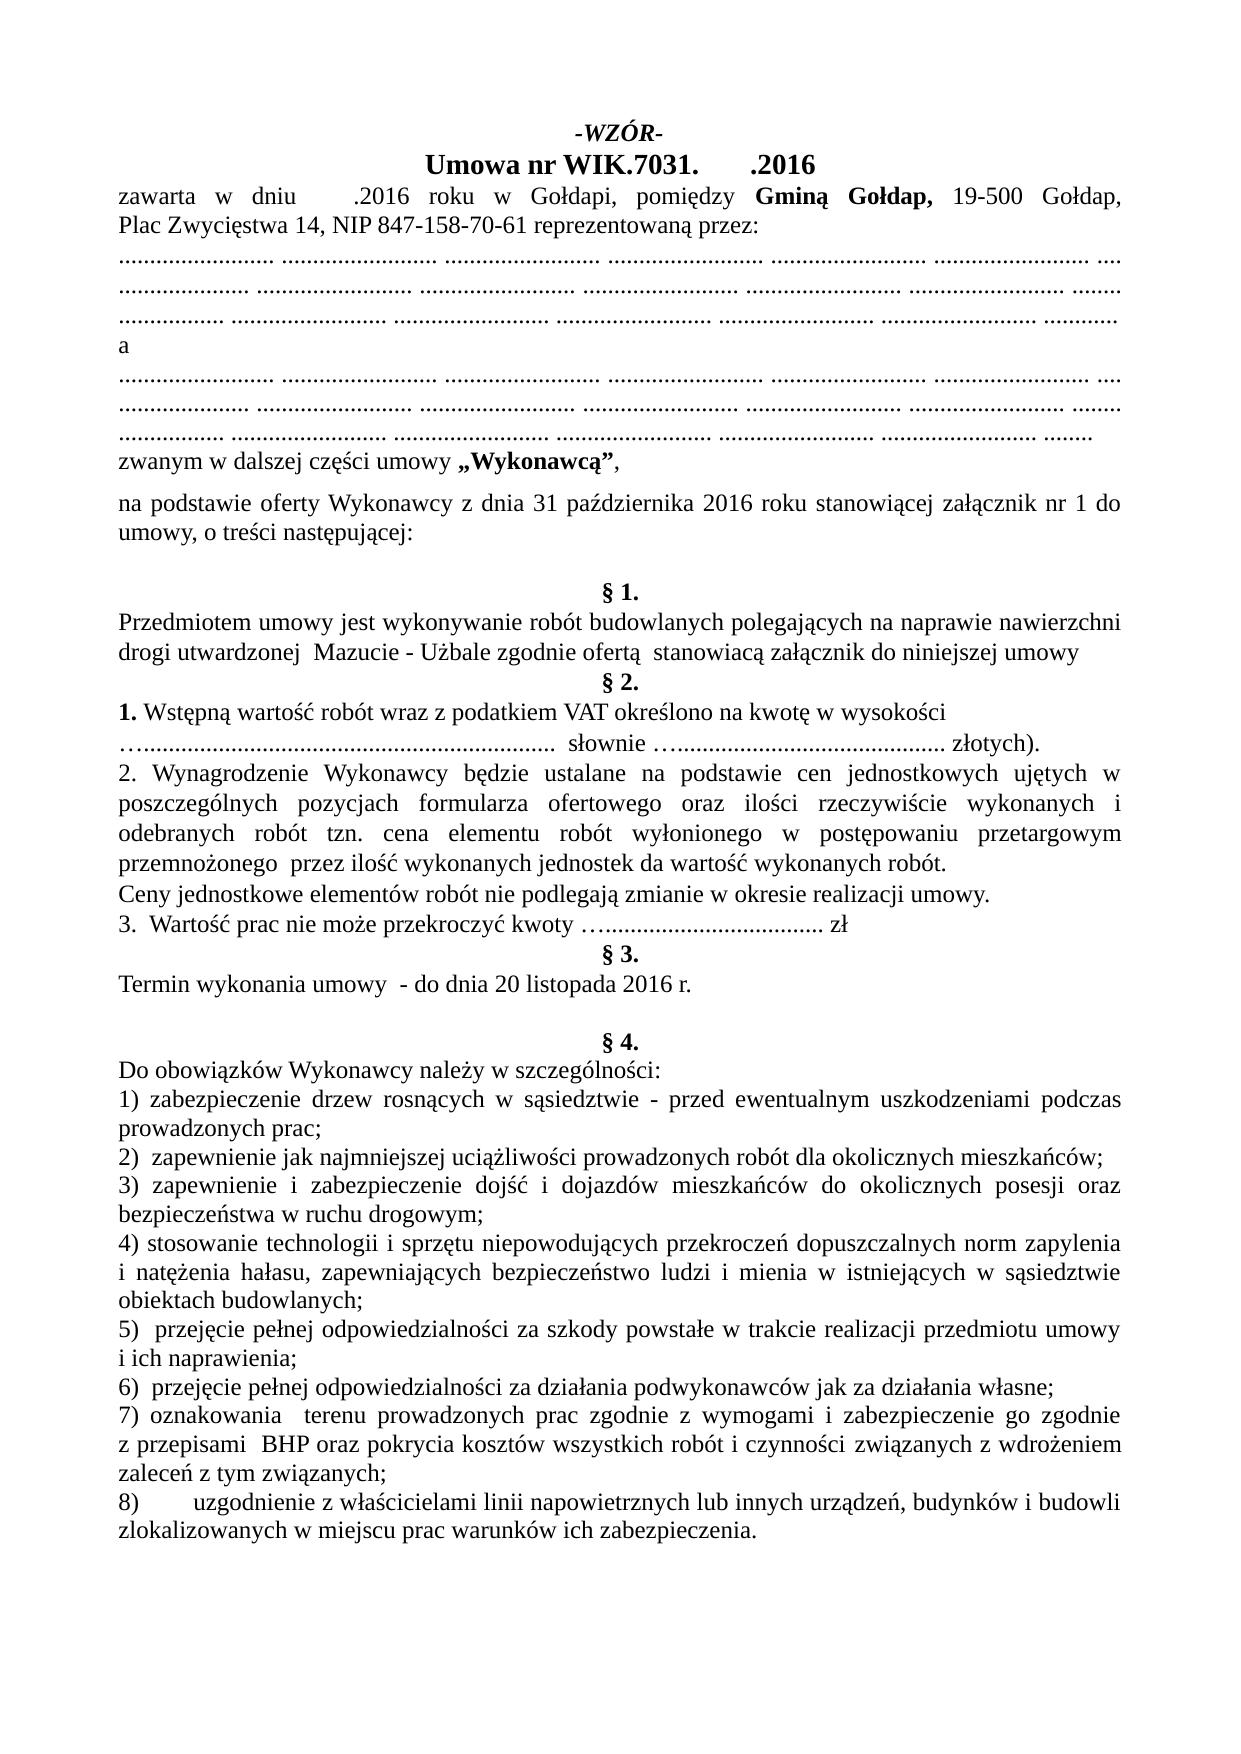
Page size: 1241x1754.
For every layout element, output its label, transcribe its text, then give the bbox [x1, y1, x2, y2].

text 3) zapewnienie i zabezpieczenie dojść i dojazdów mieszkańców do okolicznych posesji oraz bezpieczeństwa w ruchu drogowym; [118, 1171, 1122, 1228]
text 7) oznakowania terenu prowadzonych prac zgodnie z wymogami i zabezpieczenie go zgodnie z przepisami BHP oraz pokrycia kosztów wszystkich robót i czynności związanych z wdrożeniem zaleceń z tym związanych; [118, 1401, 1122, 1487]
text Ceny jednostkowe elementów robót nie podlegają zmianie w okresie realizacji umowy. [118, 877, 1122, 907]
list 4) stosowanie technologii i sprzętu niepowodujących przekroczeń dopuszczalnych norm zapylenia i natężenia hałasu, zapewniających bezpieczeństwo ludzi i mienia w istniejących w sąsiedztwie obiektach budowlanych; [118, 1228, 1122, 1314]
text -WZÓR- [118, 118, 1122, 147]
text § 1. [118, 575, 1122, 605]
text 1) zabezpieczenie drzew rosnących w sąsiedztwie - przed ewentualnym uszkodzeniami podczas prowadzonych prac; [118, 1084, 1122, 1142]
text § 3. [118, 938, 1122, 968]
text § 2. [118, 666, 1122, 696]
text Termin wykonania umowy - do dnia 20 listopada 2016 r. [118, 968, 1122, 998]
text zawarta w dniu .2016 roku w Gołdapi, pomiędzy Gminą Gołdap, 19-500 Gołdap, Plac Zwycięstwa 14, NIP 847-158-70-61 reprezentowaną przez: [118, 180, 1122, 239]
text 6) przejęcie pełnej odpowiedzialności za działania podwykonawców jak za działania własne; [118, 1372, 1122, 1401]
text § 4. [118, 1027, 1122, 1056]
title Umowa nr WIK.7031. .2016 [118, 147, 1122, 180]
text Do obowiązków Wykonawcy należy w szczególności: [118, 1056, 1122, 1084]
text 1. Wstępną wartość robót wraz z podatkiem VAT określono na kwotę w wysokości ….................................................................. słownie …........................................... złotych). [118, 696, 1122, 756]
text 2) zapewnienie jak najmniejszej uciążliwości prowadzonych robót dla okolicznych mieszkańców; [118, 1142, 1122, 1171]
list uzgodnienie z właścicielami linii napowietrznych lub innych urządzeń, budynków i budowli zlokalizowanych w miejscu prac warunków ich zabezpieczenia. [118, 1487, 1122, 1544]
text ......................... ......................... ......................... ......................... ......................... ......................... ......................... ......................... ......................... ......................... ......................... ......................... ......................... ......................... ......................... ......................... ......................... ......................... ........ [118, 358, 1122, 446]
text zwanym w dalszej części umowy „Wykonawcą”, [118, 446, 1122, 475]
text na podstawie oferty Wykonawcy z dnia 31 października 2016 roku stanowiącej załącznik nr 1 do umowy, o treści następującej: [118, 488, 1122, 546]
list 5) przejęcie pełnej odpowiedzialności za szkody powstałe w trakcie realizacji przedmiotu umowy i ich naprawienia; [118, 1314, 1122, 1372]
text 3. Wartość prac nie może przekroczyć kwoty …................................... zł [118, 907, 1122, 938]
text a [118, 329, 1122, 358]
text ......................... ......................... ......................... ......................... ......................... ......................... ......................... ......................... ......................... ......................... ......................... ......................... ......................... ......................... ......................... ......................... ......................... ......................... ............ [118, 239, 1122, 329]
text Przedmiotem umowy jest wykonywanie robót budowlanych polegających na naprawie nawierzchni drogi utwardzonej Mazucie - Użbale zgodnie ofertą stanowiacą załącznik do niniejszej umowy [118, 605, 1122, 666]
text 2. Wynagrodzenie Wykonawcy będzie ustalane na podstawie cen jednostkowych ujętych w poszczególnych pozycjach formularza ofertowego oraz ilości rzeczywiście wykonanych i odebranych robót tzn. cena elementu robót wyłonionego w postępowaniu przetargowym przemnożonego przez ilość wykonanych jednostek da wartość wykonanych robót. [118, 756, 1122, 877]
